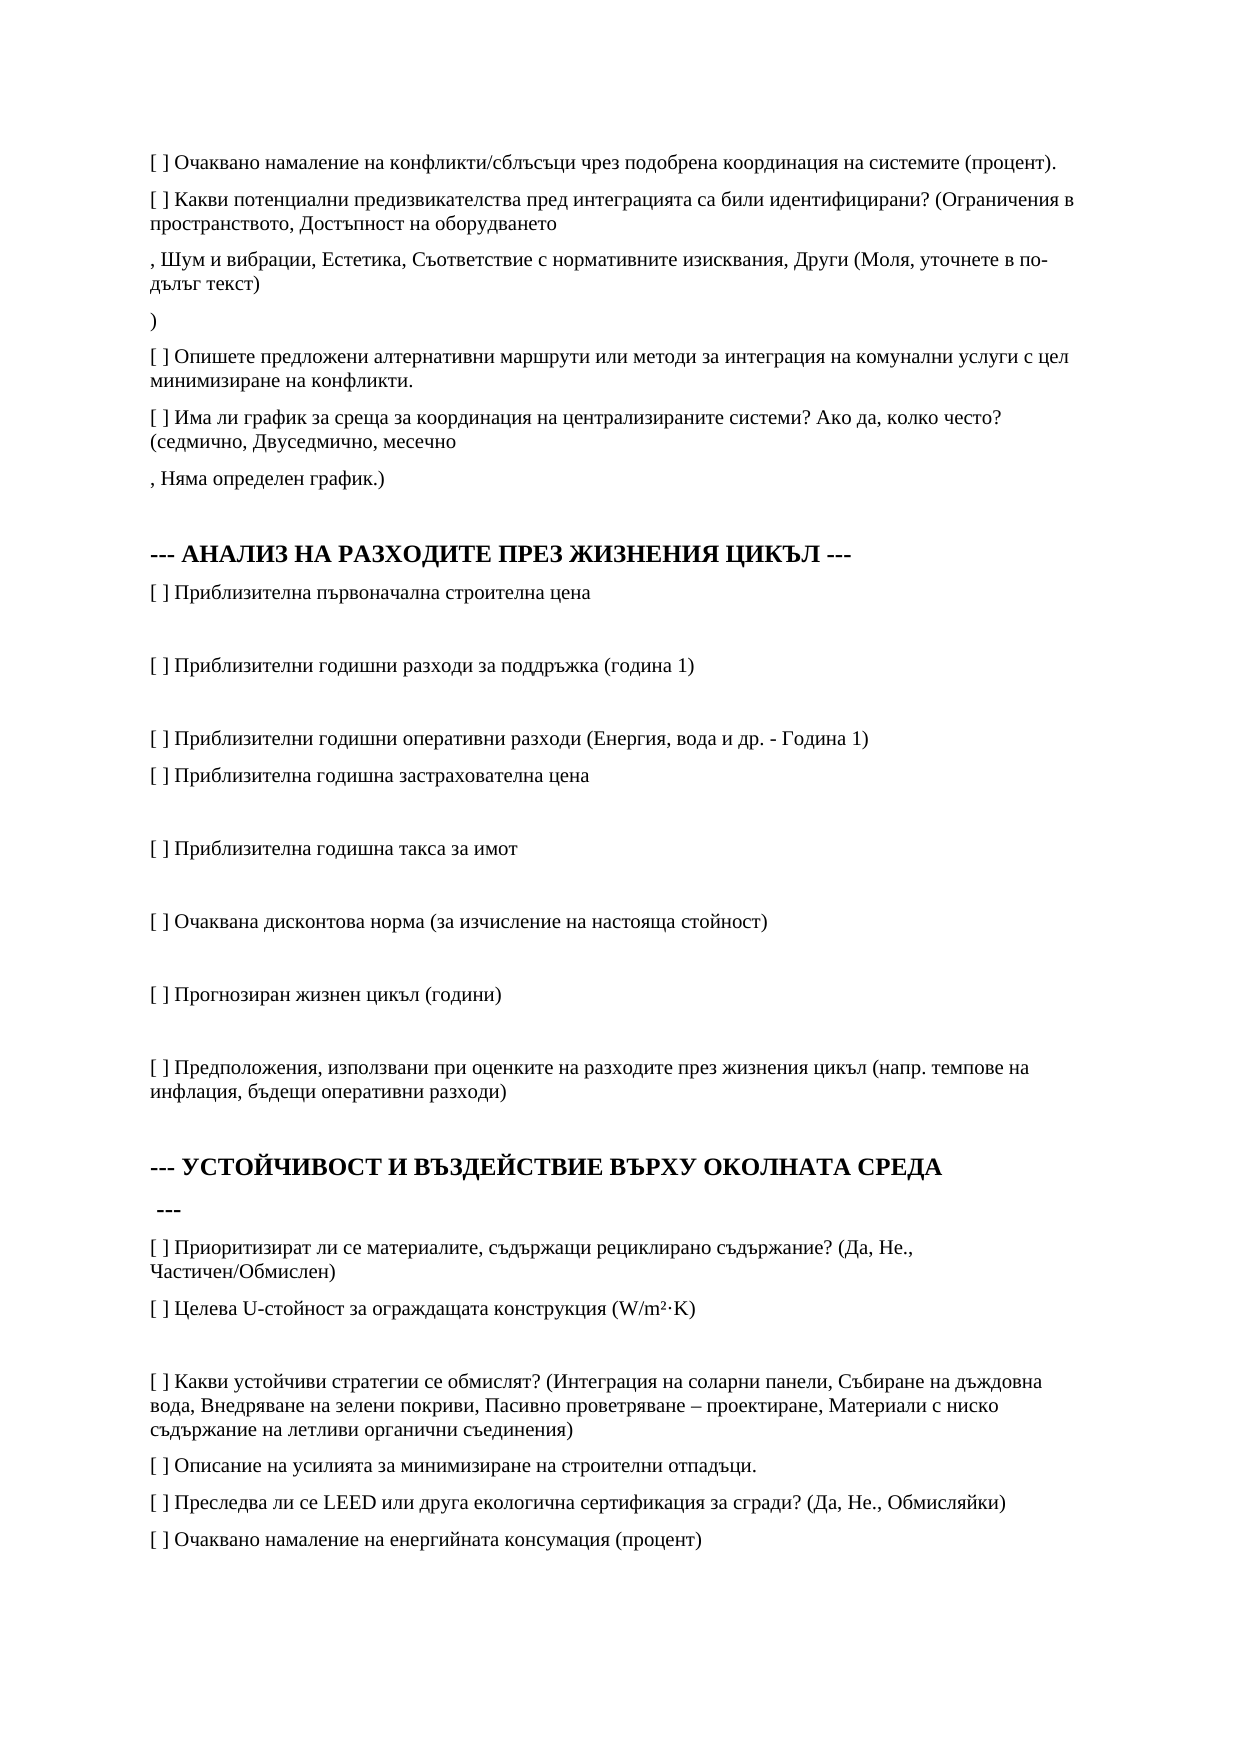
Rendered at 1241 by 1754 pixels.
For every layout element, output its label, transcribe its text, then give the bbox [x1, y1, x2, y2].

text ) [150, 308, 1090, 332]
text , Няма определен график.) [150, 466, 1090, 490]
text --- АНАЛИЗ НА РАЗХОДИТЕ ПРЕЗ ЖИЗНЕНИЯ ЦИКЪЛ --- [150, 539, 1090, 567]
text [ ] Приблизителна първоначална строителна цена [150, 580, 1090, 604]
text [ ] Целева U-стойност за ограждащата конструкция (W/m²·K) [150, 1296, 1090, 1320]
text [ ] Очаквано намаление на енергийната консумация (процент) [150, 1527, 1090, 1551]
text [ ] Приблизителни годишни разходи за поддръжка (година 1) [150, 653, 1090, 677]
text [ ] Приблизителна годишна такса за имот [150, 836, 1090, 860]
text [ ] Приблизителна годишна застрахователна цена [150, 763, 1090, 787]
text --- [150, 1194, 1090, 1222]
text [ ] Описание на усилията за минимизиране на строителни отпадъци. [150, 1453, 1090, 1477]
text [ ] Предположения, използвани при оценките на разходите през жизнения цикъл (напр. темпове на инфлация, бъдещи оперативни разходи) [150, 1055, 1090, 1103]
text [ ] Опишете предложени алтернативни маршрути или методи за интеграция на комунални услуги с цел минимизиране на конфликти. [150, 344, 1090, 392]
text [ ] Има ли график за среща за координация на централизираните системи? Ако да, колко често? (седмично, Двуседмично, месечно [150, 405, 1090, 453]
text [ ] Приоритизират ли се материалите, съдържащи рециклирано съдържание? (Да, Не., Частичен/Обмислен) [150, 1235, 1090, 1283]
text [ ] Преследва ли се LEED или друга екологична сертификация за сгради? (Да, Не., Обмисляйки) [150, 1490, 1090, 1514]
text [ ] Приблизителни годишни оперативни разходи (Енергия, вода и др. - Година 1) [150, 726, 1090, 750]
text [ ] Очаквана дисконтова норма (за изчисление на настояща стойност) [150, 909, 1090, 933]
text [ ] Очаквано намаление на конфликти/сблъсъци чрез подобрена координация на системите (процент). [150, 150, 1090, 174]
text [ ] Какви потенциални предизвикателства пред интеграцията са били идентифицирани? (Ограничения в пространството, Достъпност на оборудването [150, 187, 1090, 235]
text [ ] Какви устойчиви стратегии се обмислят? (Интеграция на соларни панели, Събиране на дъждовна вода, Внедряване на зелени покриви, Пасивно проветряване – проектиране, Материали с ниско съдържание на летливи органични съединения) [150, 1369, 1090, 1441]
text [ ] Прогнозиран жизнен цикъл (години) [150, 982, 1090, 1006]
text , Шум и вибрации, Естетика, Съответствие с нормативните изисквания, Други (Моля, уточнете в по-дълъг текст) [150, 247, 1090, 295]
text --- УСТОЙЧИВОСТ И ВЪЗДЕЙСТВИЕ ВЪРХУ ОКОЛНАТА СРЕДА [150, 1152, 1090, 1181]
